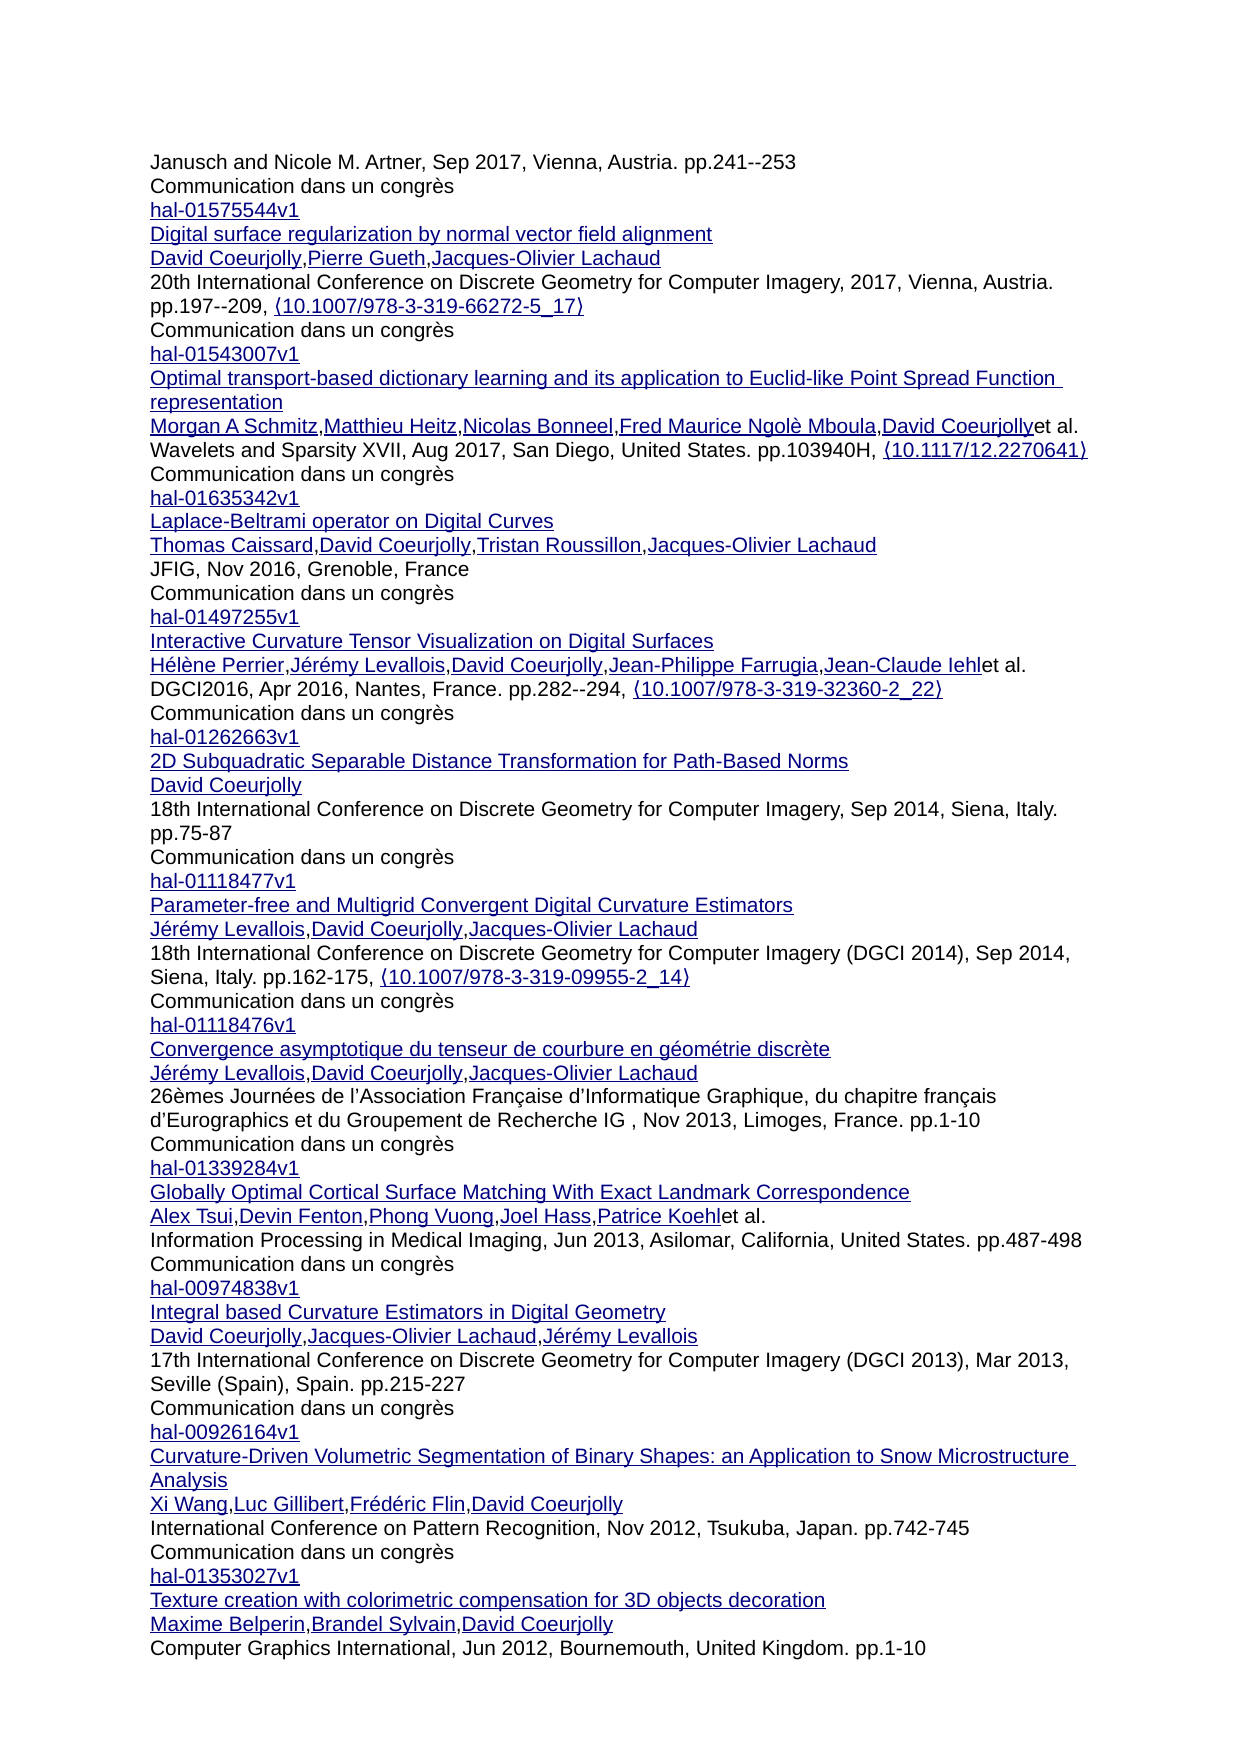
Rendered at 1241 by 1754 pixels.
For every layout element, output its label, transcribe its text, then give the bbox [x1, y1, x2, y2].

table_cell Integral based Curvature Estimators in Digital Geometry David Coeurjolly,Jacques-Olivier Lachaud,Jérémy Levallois 17th International Conference on Discrete Geometry for Computer Imagery (DGCI 2013), Mar 2013, Seville (Spain), Spain. pp.215-227 Communication dans un congrès hal-00926164v1 [150, 1300, 1090, 1444]
table_cell Parameter-free and Multigrid Convergent Digital Curvature Estimators Jérémy Levallois,David Coeurjolly,Jacques-Olivier Lachaud 18th International Conference on Discrete Geometry for Computer Imagery (DGCI 2014), Sep 2014, Siena, Italy. pp.162-175, ⟨10.1007/978-3-319-09955-2_14⟩ Communication dans un congrès hal-01118476v1 [150, 893, 1090, 1036]
table_cell Texture creation with colorimetric compensation for 3D objects decoration Maxime Belperin,Brandel Sylvain,David Coeurjolly Computer Graphics International, Jun 2012, Bournemouth, United Kingdom. pp.1-10 [150, 1588, 1090, 1659]
table_cell Laplace-Beltrami operator on Digital Curves Thomas Caissard,David Coeurjolly,Tristan Roussillon,Jacques-Olivier Lachaud JFIG, Nov 2016, Grenoble, France Communication dans un congrès hal-01497255v1 [150, 509, 1090, 629]
table_cell Globally Optimal Cortical Surface Matching With Exact Landmark Correspondence Alex Tsui,Devin Fenton,Phong Vuong,Joel Hass,Patrice Koehlet al. Information Processing in Medical Imaging, Jun 2013, Asilomar, California, United States. pp.487-498 Communication dans un congrès hal-00974838v1 [150, 1180, 1090, 1300]
table_cell 2D Subquadratic Separable Distance Transformation for Path-Based Norms David Coeurjolly 18th International Conference on Discrete Geometry for Computer Imagery, Sep 2014, Siena, Italy. pp.75-87 Communication dans un congrès hal-01118477v1 [150, 749, 1090, 893]
table_cell Janusch and Nicole M. Artner, Sep 2017, Vienna, Austria. pp.241--253 Communication dans un congrès hal-01575544v1 [150, 150, 1090, 222]
table_cell Convergence asymptotique du tenseur de courbure en géométrie discrète Jérémy Levallois,David Coeurjolly,Jacques-Olivier Lachaud 26èmes Journées de l’Association Française d’Informatique Graphique, du chapitre français d’Eurographics et du Groupement de Recherche IG , Nov 2013, Limoges, France. pp.1-10 Communication dans un congrès hal-01339284v1 [150, 1036, 1090, 1180]
table_cell Optimal transport-based dictionary learning and its application to Euclid-like Point Spread Function representation Morgan A Schmitz,Matthieu Heitz,Nicolas Bonneel,Fred Maurice Ngolè Mboula,David Coeurjollyet al. Wavelets and Sparsity XVII, Aug 2017, San Diego, United States. pp.103940H, ⟨10.1117/12.2270641⟩ Communication dans un congrès hal-01635342v1 [150, 366, 1090, 509]
table_cell Digital surface regularization by normal vector field alignment David Coeurjolly,Pierre Gueth,Jacques-Olivier Lachaud 20th International Conference on Discrete Geometry for Computer Imagery, 2017, Vienna, Austria. pp.197--209, ⟨10.1007/978-3-319-66272-5_17⟩ Communication dans un congrès hal-01543007v1 [150, 222, 1090, 366]
table_cell Interactive Curvature Tensor Visualization on Digital Surfaces Hélène Perrier,Jérémy Levallois,David Coeurjolly,Jean-Philippe Farrugia,Jean-Claude Iehlet al. DGCI2016, Apr 2016, Nantes, France. pp.282--294, ⟨10.1007/978-3-319-32360-2_22⟩ Communication dans un congrès hal-01262663v1 [150, 629, 1090, 749]
table_cell Curvature-Driven Volumetric Segmentation of Binary Shapes: an Application to Snow Microstructure Analysis Xi Wang,Luc Gillibert,Frédéric Flin,David Coeurjolly International Conference on Pattern Recognition, Nov 2012, Tsukuba, Japan. pp.742-745 Communication dans un congrès hal-01353027v1 [150, 1444, 1090, 1587]
